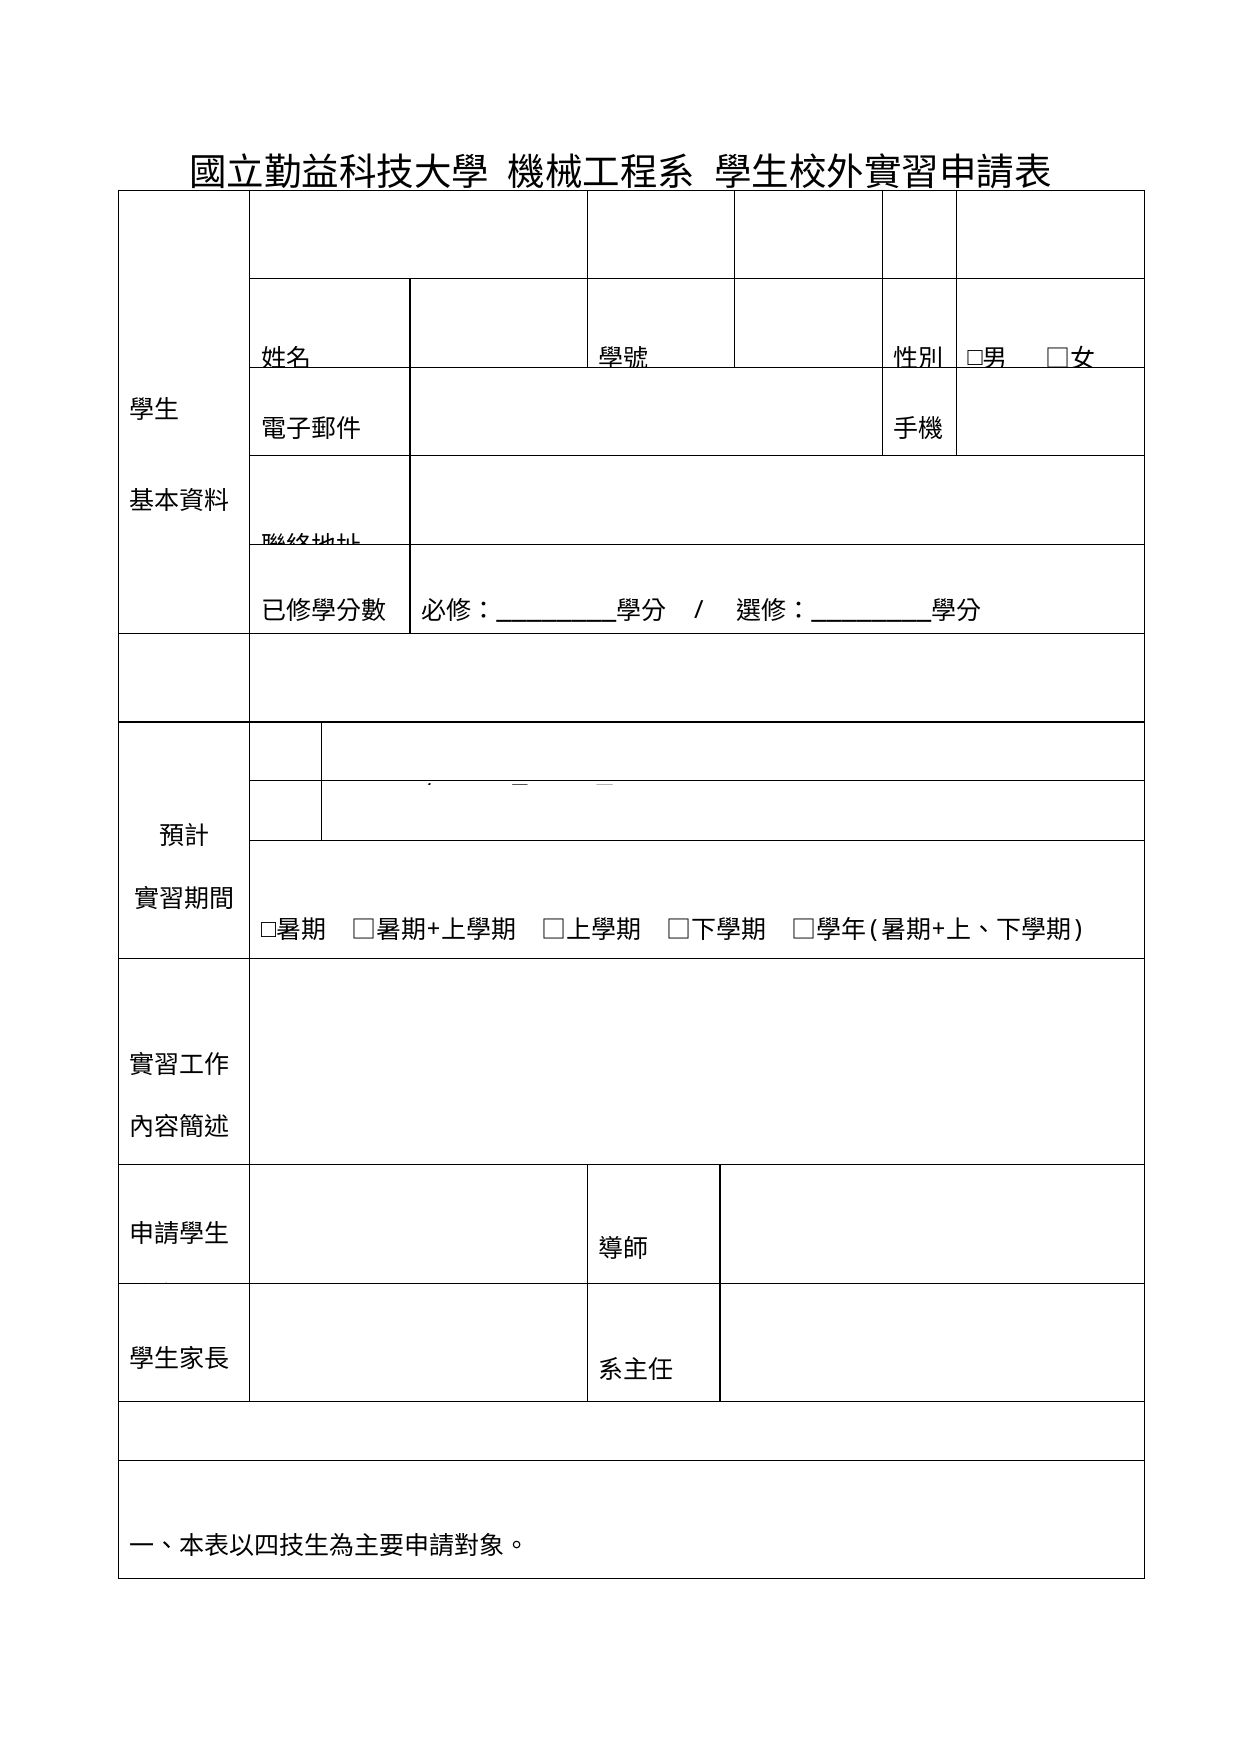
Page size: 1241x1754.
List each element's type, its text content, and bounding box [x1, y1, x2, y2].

table_header 生日：民國___年___月___日 (申請保險用) [250, 191, 587, 278]
table_cell 電子郵件 [250, 368, 409, 455]
table_cell 已修學分數 [250, 545, 409, 633]
table_cell [411, 279, 587, 367]
table_cell [411, 368, 882, 455]
table_cell 一、本表以四技生為主要申請對象。 二、本表請連同家長同意書填寫簽章後，送交系辦公室辦理後續相關事宜。 [119, 1461, 1144, 1578]
table_cell 申請學生簽章 [119, 1165, 249, 1282]
table_cell 預計 實習期間 [119, 723, 249, 958]
text 國立勤益科技大學 機械工程系 學生校外實習申請表 [118, 127, 1122, 189]
table_cell [735, 279, 882, 367]
table_cell 姓名 [250, 279, 409, 367]
table_header [735, 191, 882, 278]
table_cell 附註 [119, 1402, 1144, 1460]
table_cell [250, 634, 1144, 721]
table_cell 訖 [250, 781, 321, 839]
table_cell □男 □女 [957, 279, 1144, 367]
table_cell [721, 1284, 1144, 1401]
table_cell 實習工作內容簡述 [119, 959, 249, 1164]
table_cell 實習機構 [119, 634, 249, 721]
table_cell 學生家長簽章 [119, 1284, 249, 1401]
table_cell 導師 [588, 1165, 719, 1282]
table_cell [250, 1284, 587, 1401]
table_cell 性別 [883, 279, 956, 367]
table_cell 必修：________學分 / 選修：________學分 [411, 545, 1144, 633]
table_cell [250, 1165, 587, 1282]
table_cell [957, 368, 1144, 455]
table_cell 系主任 [588, 1284, 719, 1401]
table_header 身分證字號 [588, 191, 734, 278]
table_cell 學號 [588, 279, 734, 367]
table_cell [411, 456, 1144, 544]
table_cell 起 [250, 723, 321, 780]
table_cell □暑期 □暑期+上學期 □上學期 □下學期 □學年(暑期+上、下學期) □320小時必修門檻 [250, 841, 1144, 958]
table_header [957, 191, 1144, 278]
table_cell [721, 1165, 1144, 1282]
table_cell ______年____月____日 [322, 781, 1144, 839]
table_cell 手機 [883, 368, 956, 455]
table_cell [250, 959, 1144, 1164]
table_header 學生 基本資料 [119, 191, 249, 633]
table_header 班級 [883, 191, 956, 278]
table_cell ______年____月____日 [322, 723, 1144, 780]
table_cell 聯絡地址 [250, 456, 409, 544]
